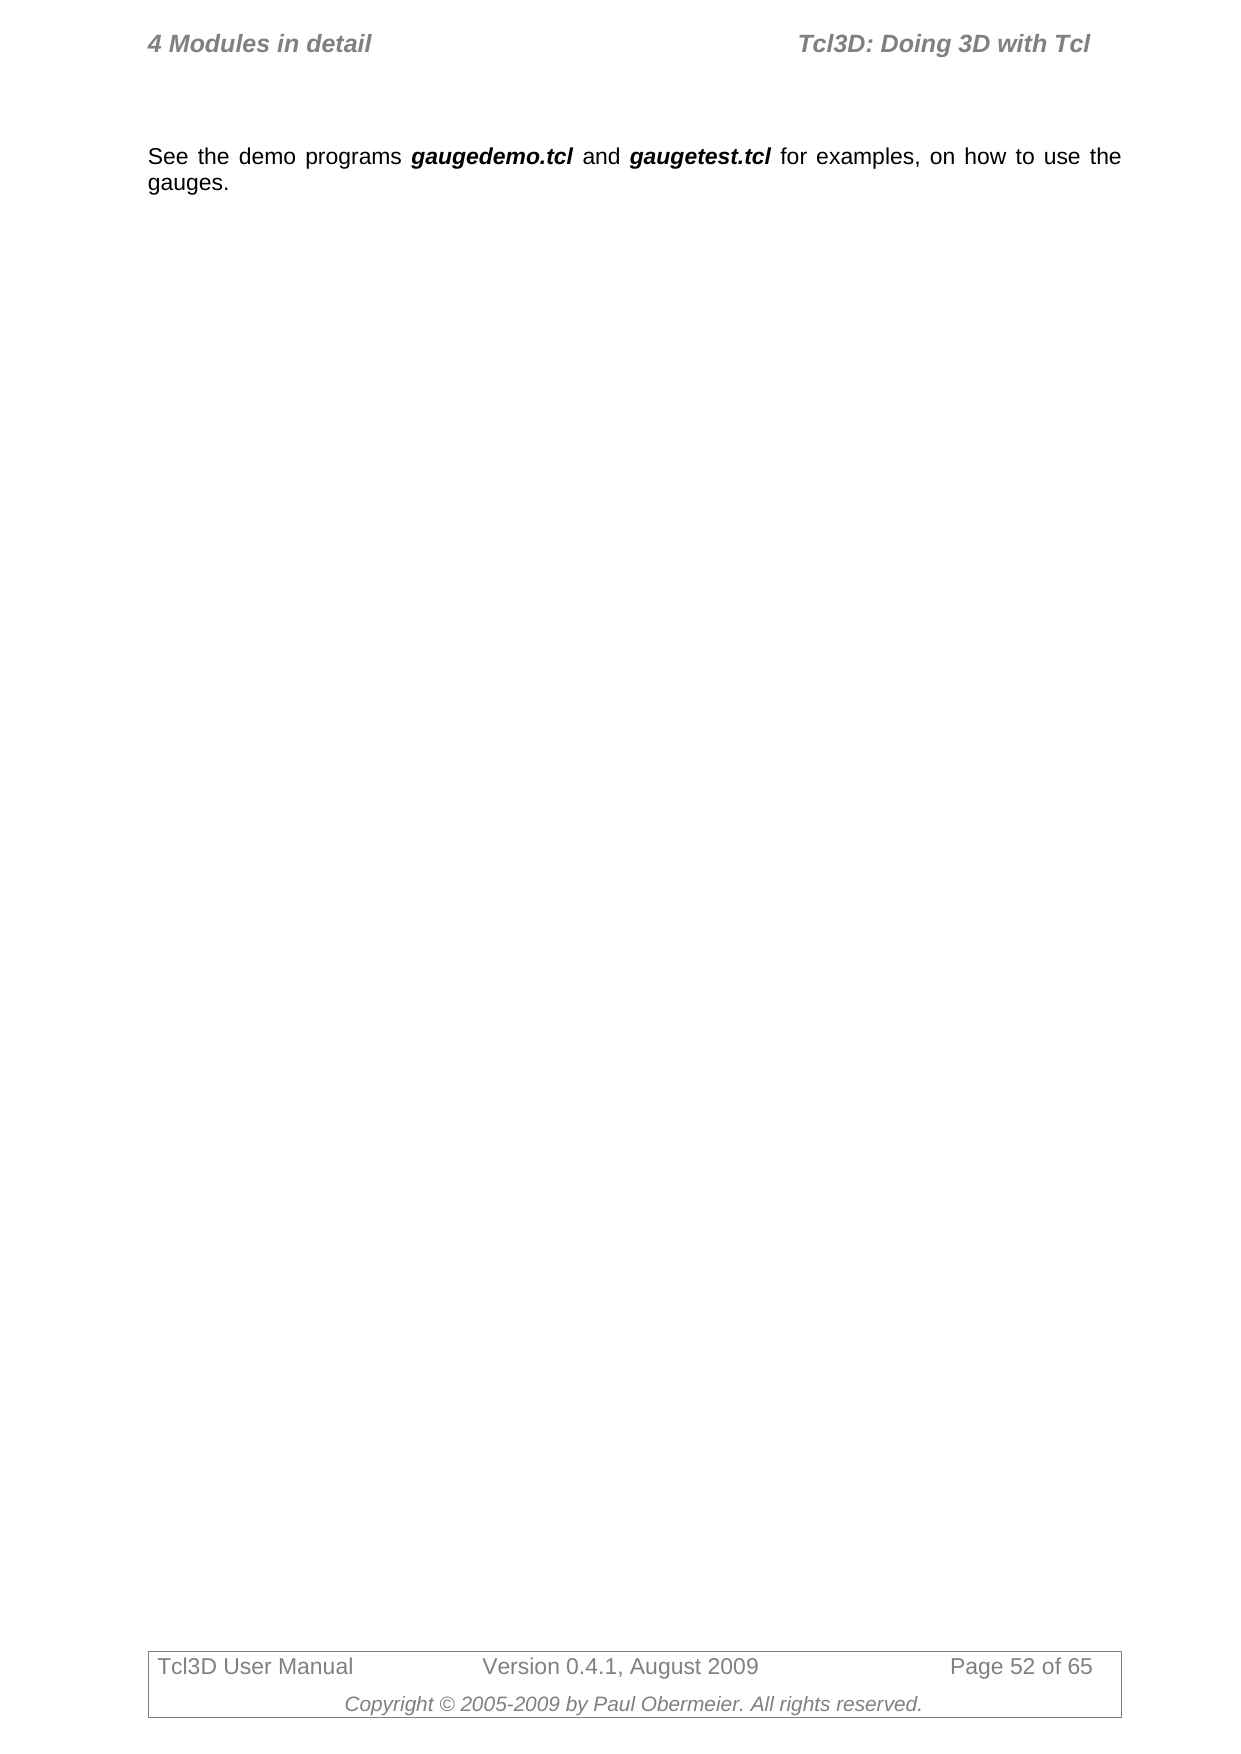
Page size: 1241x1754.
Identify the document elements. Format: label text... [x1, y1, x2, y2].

text See the demo programs gaugedemo.tcl and gaugetest.tcl for examples, on how to use the gauges. [148, 144, 1122, 195]
